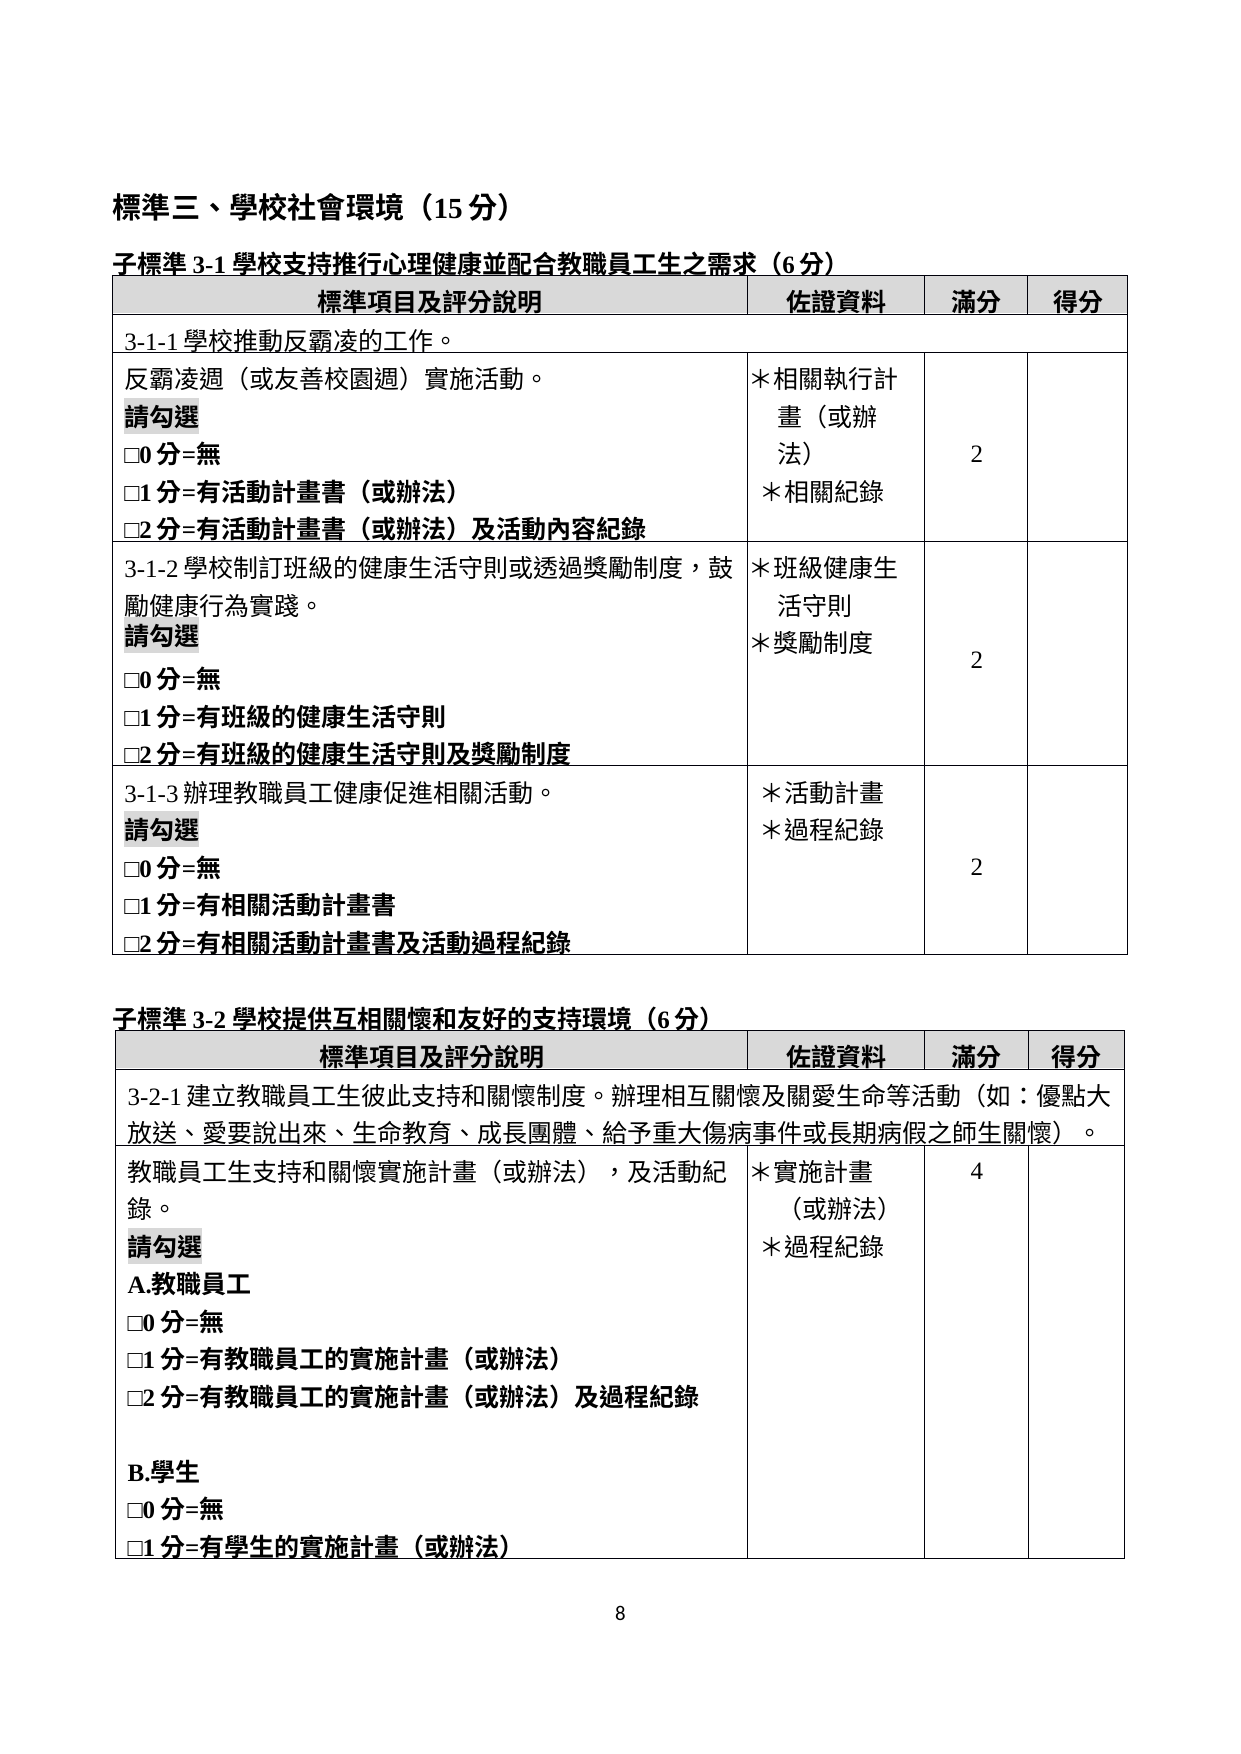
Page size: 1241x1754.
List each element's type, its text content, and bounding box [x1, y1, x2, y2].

table_header 標準項目及評分說明 [116, 1031, 747, 1068]
table_cell ＊相關執行計畫（或辦法） ＊相關紀錄 [748, 353, 924, 541]
table_cell 4 [925, 1146, 1028, 1558]
table_cell ＊活動計畫 ＊過程紀錄 [748, 766, 924, 954]
table_cell 3-1-2學校制訂班級的健康生活守則或透過獎勵制度，鼓勵健康行為實踐。 請勾選 □0分=無 □1分=有班級的健康生活守則 □2分=有班級的健康生活守則及獎勵制度 [113, 542, 747, 765]
text 子標準3-1 學校支持推行心理健康並配合教職員工生之需求（6分） [112, 237, 1128, 275]
table_header 佐證資料 [748, 1031, 924, 1068]
text 子標準3-2 學校提供互相關懷和友好的支持環境（6分） [112, 992, 1128, 1030]
table_cell 3-1-3辦理教職員工健康促進相關活動。 請勾選 □0分=無 □1分=有相關活動計畫書 □2分=有相關活動計畫書及活動過程紀錄 [113, 766, 747, 954]
table_cell 3-2-1建立教職員工生彼此支持和關懷制度。辦理相互關懷及關愛生命等活動（如：優點大放送、愛要說出來、生命教育、成長團體、給予重大傷病事件或長期病假之師生關懷）。 [116, 1070, 1124, 1144]
table_cell ＊班級健康生活守則 ＊獎勵制度 [748, 542, 924, 765]
table_cell [1029, 1146, 1124, 1558]
table_header 標準項目及評分說明 [113, 276, 747, 313]
table_header 得分 [1028, 276, 1127, 313]
table_cell [1028, 542, 1127, 765]
table_header 得分 [1029, 1031, 1124, 1068]
table_cell 教職員工生支持和關懷實施計畫（或辦法），及活動紀錄。 請勾選 A.教職員工 □0分=無 □1分=有教職員工的實施計畫（或辦法） □2分=有教職員工的實施計畫（或辦法）及過程紀錄 B.學生 □0分=無 □1分=有學生的實施計畫（或辦法） [116, 1146, 747, 1558]
table_cell [1028, 353, 1127, 541]
table_cell 2 [925, 766, 1027, 954]
table_cell 2 [925, 542, 1027, 765]
table_cell [1028, 766, 1127, 954]
table_cell 2 [925, 353, 1027, 541]
table_cell ＊實施計畫（或辦法） ＊過程紀錄 [748, 1146, 924, 1558]
table_header 佐證資料 [748, 276, 924, 313]
table_cell 3-1-1學校推動反霸凌的工作。 [113, 315, 1127, 352]
table_header 滿分 [925, 276, 1027, 313]
table_header 滿分 [925, 1031, 1028, 1068]
text 標準三、學校社會環境（15分） [112, 162, 1128, 237]
table_cell 反霸凌週（或友善校園週）實施活動。 請勾選 □0分=無 □1分=有活動計畫書（或辦法） □2分=有活動計畫書（或辦法）及活動內容紀錄 [113, 353, 747, 541]
